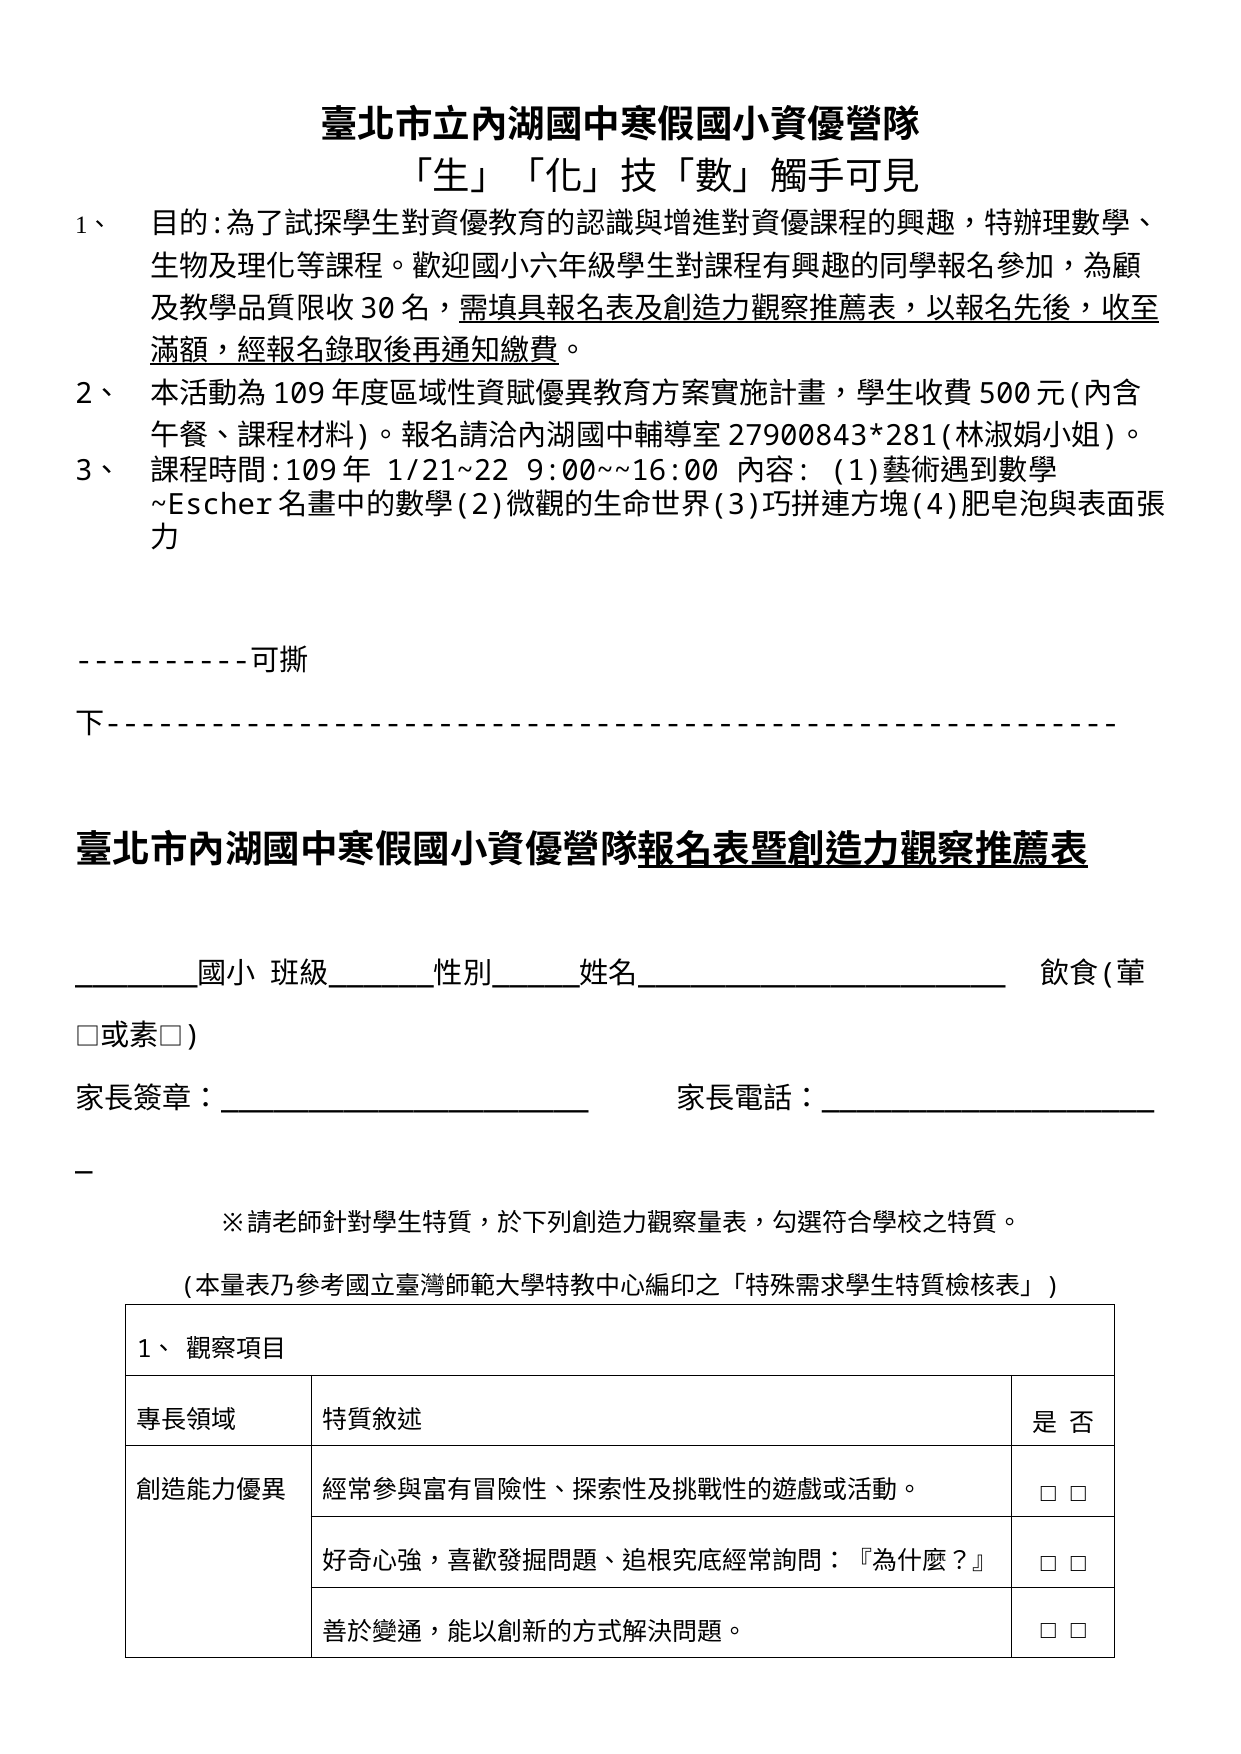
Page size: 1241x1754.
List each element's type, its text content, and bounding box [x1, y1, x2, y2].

text 家長簽章：_____________________ 家長電話：____________________ [75, 1054, 1165, 1179]
text 臺北市立內湖國中寒假國小資優營隊 [75, 96, 1165, 148]
table_cell 經常參與富有冒險性、探索性及挑戰性的遊戲或活動。 [312, 1446, 1011, 1516]
list 課程時間:109年 1/21~22 9:00~~16:00 內容: (1)藝術遇到數學~Escher名畫中的數學(2)微觀的生命世界(3)巧拼連方塊(4)肥皂泡與表面張力 [75, 454, 1165, 554]
table_cell 善於變通，能以創新的方式解決問題。 [312, 1588, 1011, 1657]
list 目的:為了試探學生對資優教育的認識與增進對資優課程的興趣，特辦理數學、生物及理化等課程。歡迎國小六年級學生對課程有興趣的同學報名參加，為顧及教學品質限收30名，需填具報名表及創造力觀察推薦表，以報名先後，收至滿額，經報名錄取後再通知繳費。 [75, 200, 1165, 369]
text 「生」「化」技「數」觸手可見 [150, 148, 1165, 200]
text 臺北市內湖國中寒假國小資優營隊報名表暨創造力觀察推薦表 [75, 804, 1165, 867]
table_cell 創造能力優異 [126, 1446, 311, 1657]
table_cell 特質敘述 [312, 1376, 1011, 1445]
table_header 觀察項目 [126, 1305, 1114, 1375]
table_cell 專長領域 [126, 1376, 311, 1445]
list 本活動為109年度區域性資賦優異教育方案實施計畫，學生收費500元(內含午餐、課程材料)。報名請洽內湖國中輔導室27900843*281(林淑娟小姐)。 [75, 369, 1165, 454]
table_cell □ □ [1012, 1517, 1114, 1587]
text ※請老師針對學生特質，於下列創造力觀察量表，勾選符合學校之特質。 [75, 1179, 1165, 1242]
text _______國小 班級______性別_____姓名_____________________ 飲食(葷□或素□) [75, 929, 1165, 1054]
text ----------可撕下---------------------------------------------------------- [75, 617, 1165, 742]
table_cell 好奇心強，喜歡發掘問題、追根究底經常詢問：『為什麼？』 [312, 1517, 1011, 1587]
table_cell □ □ [1012, 1588, 1114, 1657]
table_cell 是 否 [1012, 1376, 1114, 1445]
table_cell □ □ [1012, 1446, 1114, 1516]
text (本量表乃參考國立臺灣師範大學特教中心編印之「特殊需求學生特質檢核表」) [75, 1242, 1165, 1304]
